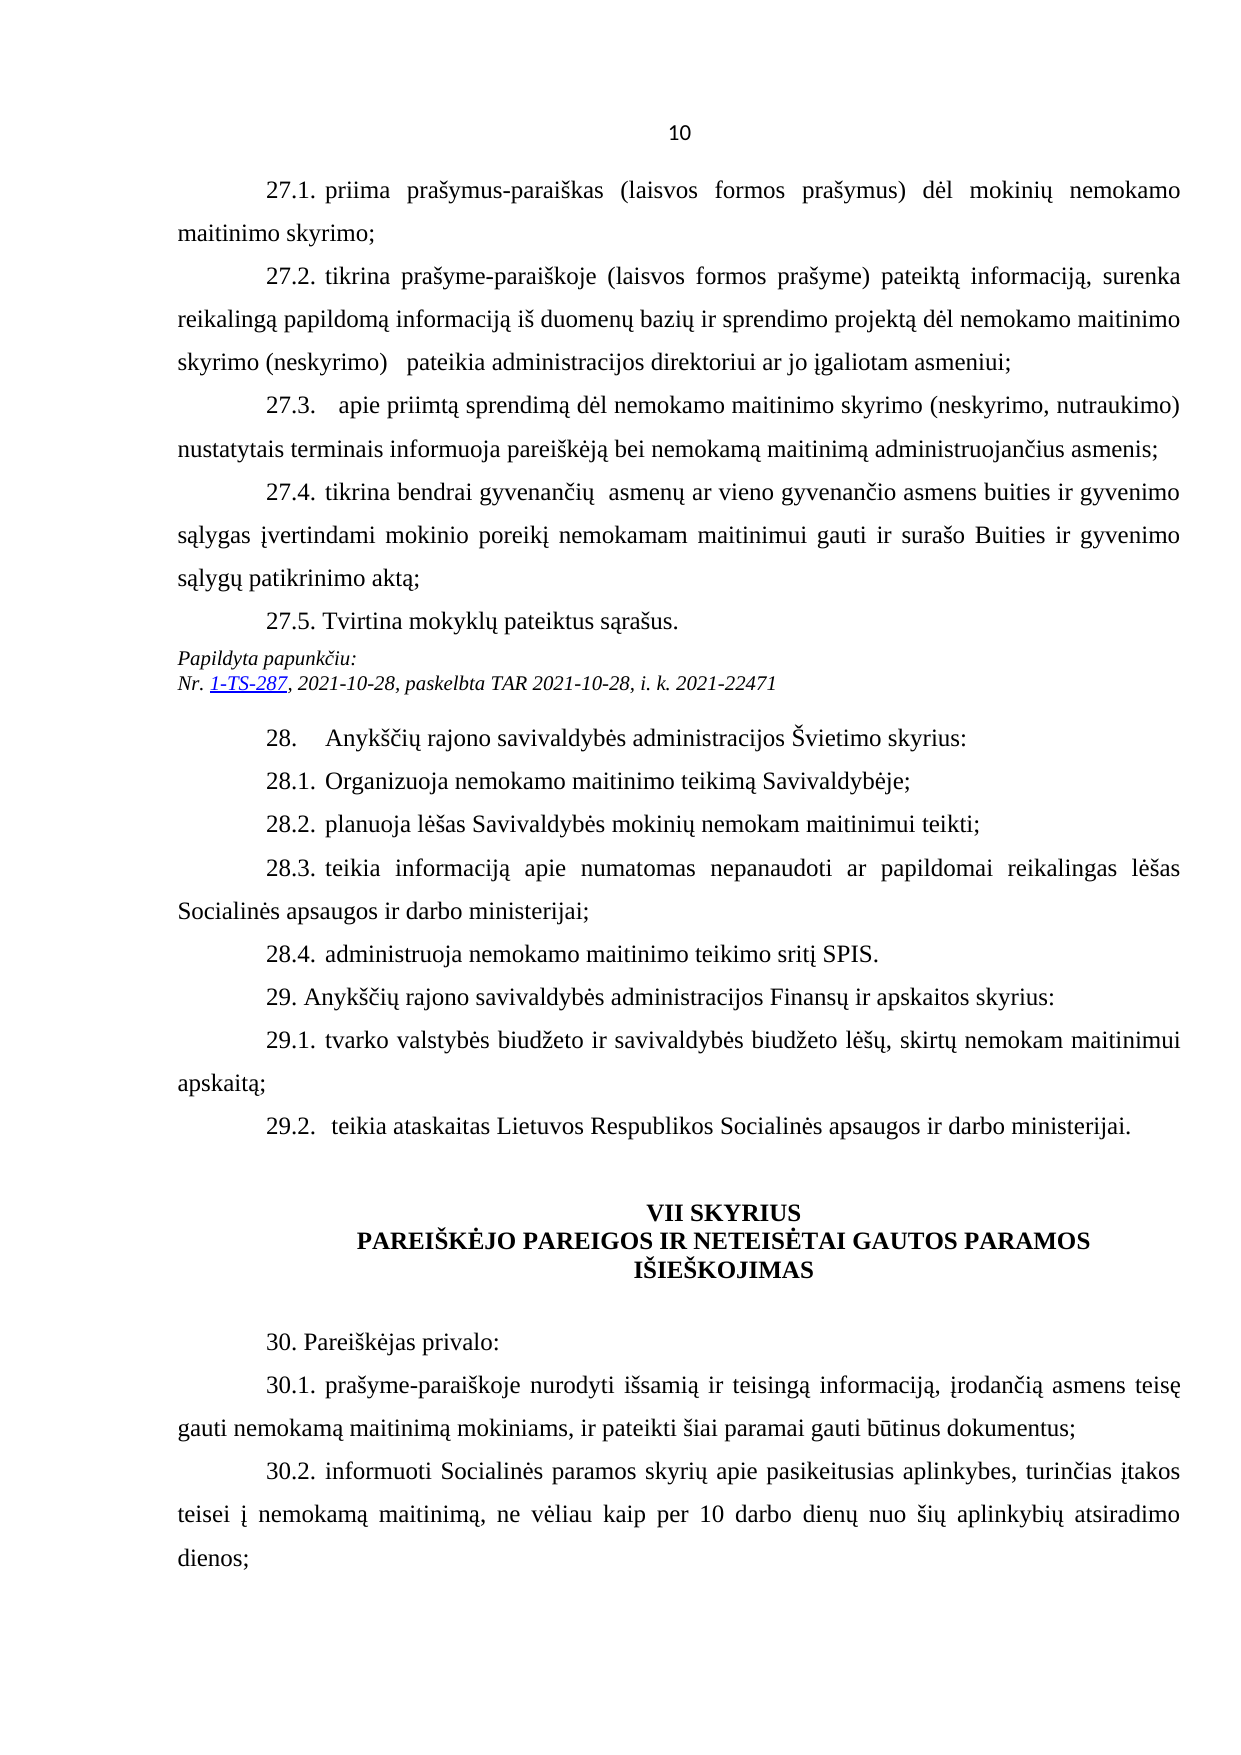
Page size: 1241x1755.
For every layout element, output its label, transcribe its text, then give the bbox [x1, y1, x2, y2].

text 29.1. tvarko valstybės biudžeto ir savivaldybės biudžeto lėšų, skirtų nemokam maitinimui apskaitą; [177, 1025, 1181, 1097]
text 27.3. apie priimtą sprendimą dėl nemokamo maitinimo skyrimo (neskyrimo, nutraukimo) nustatytais terminais informuoja pareiškėją bei nemokamą maitinimą administruojančius asmenis; [177, 391, 1181, 462]
text 30.2. informuoti Socialinės paramos skyrių apie pasikeitusias aplinkybes, turinčias įtakos teisei į nemokamą maitinimą, ne vėliau kaip per 10 darbo dienų nuo šių aplinkybių atsiradimo dienos; [177, 1456, 1181, 1571]
text 27.4. tikrina bendrai gyvenančių asmenų ar vieno gyvenančio asmens buities ir gyvenimo sąlygas įvertindami mokinio poreikį nemokamam maitinimui gauti ir surašo Buities ir gyvenimo sąlygų patikrinimo aktą; [177, 477, 1181, 592]
text 27.2. tikrina prašyme-paraiškoje (laisvos formos prašyme) pateiktą informaciją, surenka reikalingą papildomą informaciją iš duomenų bazių ir sprendimo projektą dėl nemokamo maitinimo skyrimo (neskyrimo) pateikia administracijos direktoriui ar jo įgaliotam asmeniui; [177, 261, 1181, 376]
text 27.5. Tvirtina mokyklų pateiktus sąrašus. [266, 606, 1181, 635]
text Papildyta papunkčiu: [177, 646, 1181, 670]
text 28.1. Organizuoja nemokamo maitinimo teikimą Savivaldybėje; [177, 766, 1181, 795]
text PAREIŠKĖJO PAREIGOS IR NETEISĖTAI GAUTOS PARAMOS IŠIEŠKOJIMAS [266, 1226, 1181, 1284]
text 27.1. priima prašymus-paraiškas (laisvos formos prašymus) dėl mokinių nemokamo maitinimo skyrimo; [177, 175, 1181, 247]
text VII SKYRIUS [266, 1198, 1181, 1226]
text 30.1. prašyme-paraiškoje nurodyti išsamią ir teisingą informaciją, įrodančią asmens teisę gauti nemokamą maitinimą mokiniams, ir pateikti šiai paramai gauti būtinus dokumentus; [177, 1370, 1181, 1442]
text 29.2. teikia ataskaitas Lietuvos Respublikos Socialinės apsaugos ir darbo ministerijai. [266, 1111, 1181, 1140]
text 28. Anykščių rajono savivaldybės administracijos Švietimo skyrius: [266, 723, 1181, 752]
text 28.4. administruoja nemokamo maitinimo teikimo sritį SPIS. [177, 939, 1181, 968]
text 28.2. planuoja lėšas Savivaldybės mokinių nemokam maitinimui teikti; [266, 809, 1181, 838]
text Nr. 1-TS-287, 2021-10-28, paskelbta TAR 2021-10-28, i. k. 2021-22471 [177, 670, 1181, 694]
text 28.3. teikia informaciją apie numatomas nepanaudoti ar papildomai reikalingas lėšas Socialinės apsaugos ir darbo ministerijai; [177, 853, 1181, 924]
text 29. Anykščių rajono savivaldybės administracijos Finansų ir apskaitos skyrius: [266, 982, 1181, 1011]
text 30. Pareiškėjas privalo: [266, 1327, 1181, 1356]
